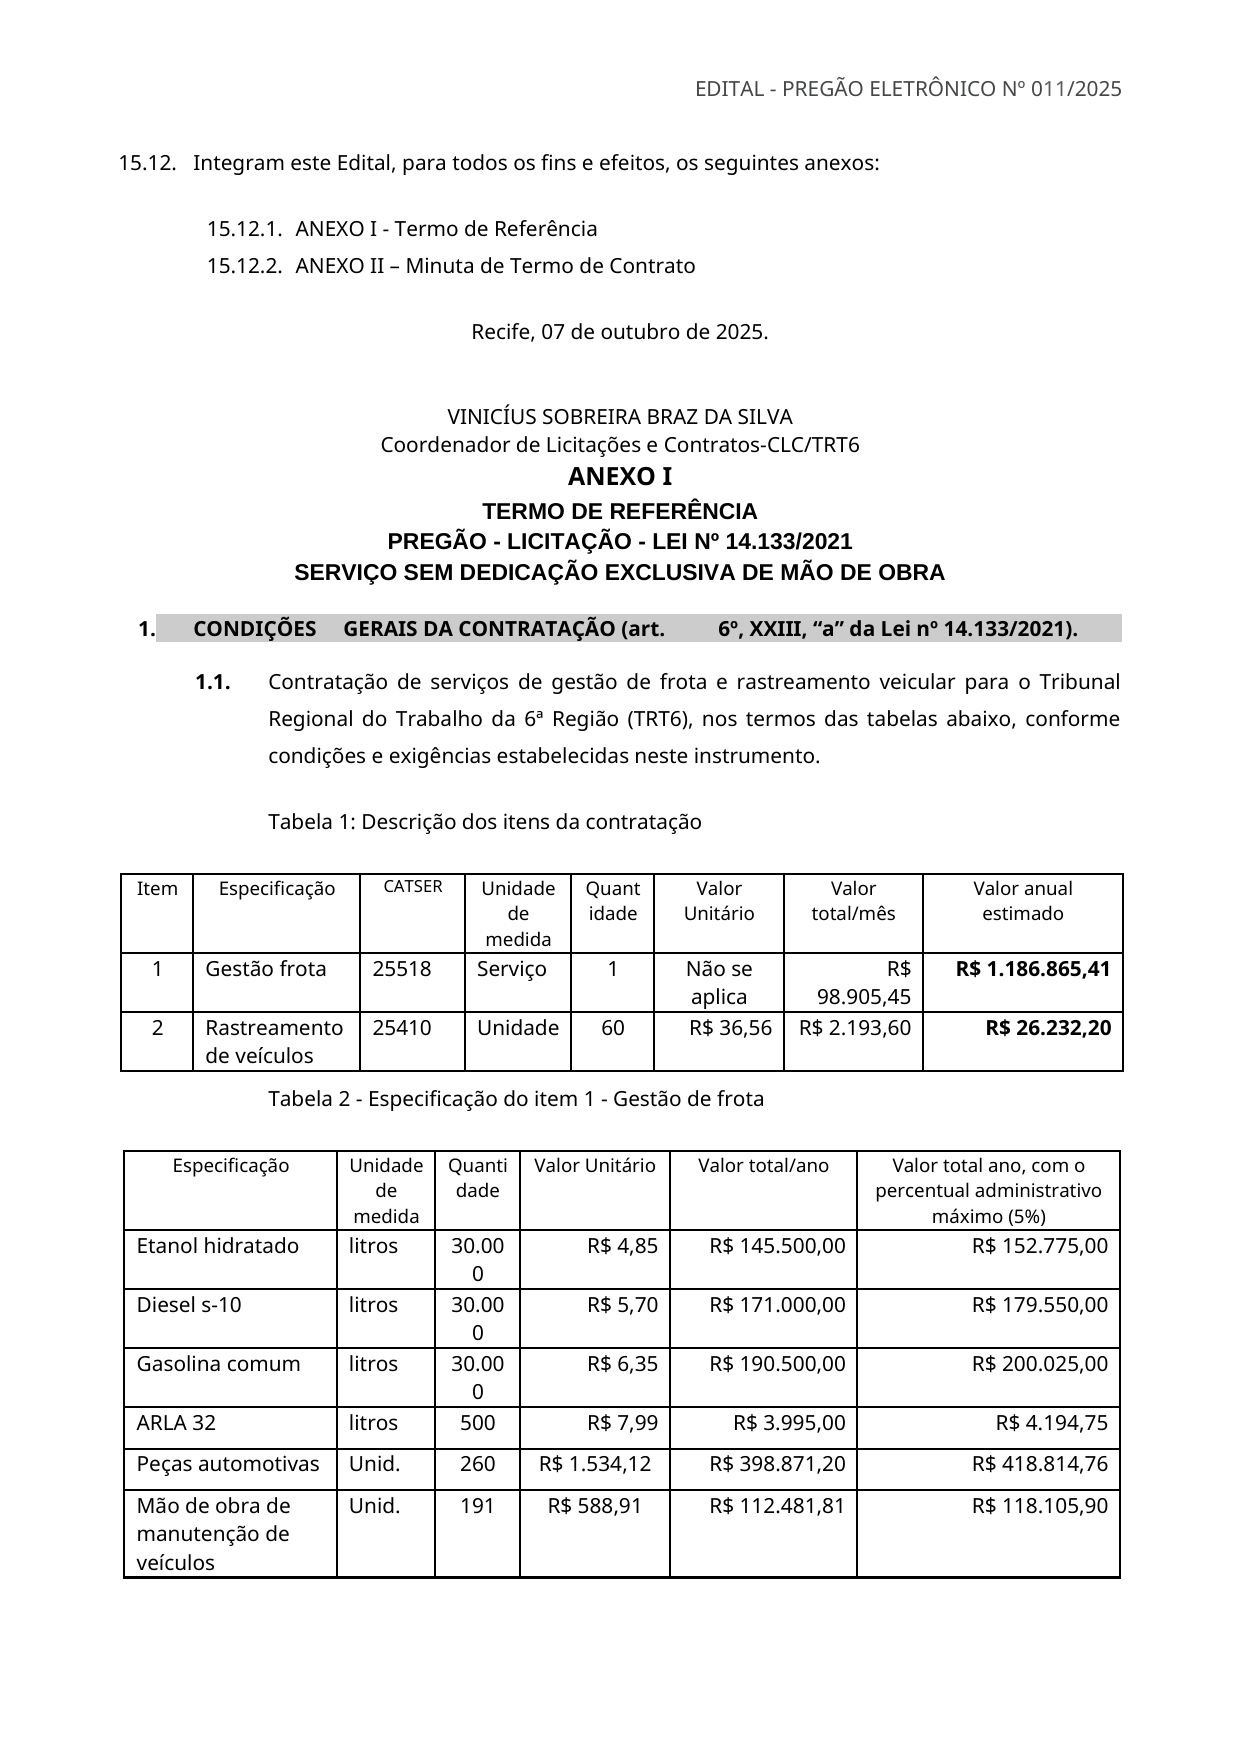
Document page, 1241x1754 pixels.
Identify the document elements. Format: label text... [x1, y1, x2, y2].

table_cell Rastreamento de veículos [194, 1013, 359, 1069]
table_cell litros [338, 1231, 434, 1288]
table_cell Mão de obra de manutenção de veículos [125, 1491, 336, 1576]
table_cell Unid. [338, 1450, 434, 1489]
table_cell 30.000 [436, 1290, 519, 1347]
table_cell R$ 145.500,00 [671, 1231, 856, 1288]
text Tabela 1: Descrição dos itens da contratação [268, 807, 1122, 835]
table_cell 25410 [361, 1013, 464, 1069]
table_cell ARLA 32 [125, 1408, 336, 1447]
table_header Valor anual estimado [924, 875, 1122, 952]
text Coordenador de Licitações e Contratos-CLC/TRT6 [118, 431, 1122, 459]
table_cell Não se aplica [655, 954, 783, 1011]
table_cell R$ 190.500,00 [671, 1349, 856, 1406]
table_cell R$ 112.481,81 [671, 1491, 856, 1576]
table_cell Unid. [338, 1491, 434, 1576]
list ANEXO II – Minuta de Termo de Contrato [207, 251, 1122, 280]
table_cell 60 [572, 1013, 653, 1069]
list Integram este Edital, para todos os fins e efeitos, os seguintes anexos: [118, 148, 1122, 176]
table_cell R$ 3.995,00 [671, 1408, 856, 1447]
table_cell R$ 4.194,75 [858, 1408, 1119, 1447]
table_cell Diesel s-10 [125, 1290, 336, 1347]
table_cell Serviço [466, 954, 570, 1011]
table_header Quantidade [572, 875, 653, 952]
table_cell 30.000 [436, 1349, 519, 1406]
table_header Unidade de medida [466, 875, 570, 952]
table_cell R$ 4,85 [521, 1231, 669, 1288]
table_cell R$ 26.232,20 [924, 1013, 1122, 1069]
table_cell 25518 [361, 954, 464, 1011]
text VINICÍUS SOBREIRA BRAZ DA SILVA [118, 402, 1122, 431]
table_header Valor total ano, com o percentual administrativo máximo (5%) [858, 1152, 1119, 1229]
list CONDIÇÕES GERAIS DA CONTRATAÇÃO (art. 6º, XXIII, “a” da Lei nº 14.133/2021). [156, 614, 1122, 642]
table_cell R$ 418.814,76 [858, 1450, 1119, 1489]
table_header Valor total/ano [671, 1152, 856, 1229]
table_cell Unidade [466, 1013, 570, 1069]
table_header Especificação [194, 875, 359, 952]
table_cell litros [338, 1290, 434, 1347]
text ANEXO I [118, 459, 1122, 493]
table_cell R$ 118.105,90 [858, 1491, 1119, 1576]
table_cell 30.000 [436, 1231, 519, 1288]
table_header Valor Unitário [655, 875, 783, 952]
table_cell Etanol hidratado [125, 1231, 336, 1288]
table_cell R$ 179.550,00 [858, 1290, 1119, 1347]
text SERVIÇO SEM DEDICAÇÃO EXCLUSIVA DE MÃO DE OBRA [118, 558, 1122, 585]
table_cell 500 [436, 1408, 519, 1447]
text Recife, 07 de outubro de 2025. [118, 317, 1122, 345]
table_header Valor Unitário [521, 1152, 669, 1229]
table_cell 2 [122, 1013, 192, 1069]
table_cell 260 [436, 1450, 519, 1489]
text Tabela 2 - Especificação do item 1 - Gestão de frota [268, 1084, 1122, 1113]
table_header Unidade de medida [338, 1152, 434, 1229]
table_cell litros [338, 1349, 434, 1406]
table_cell R$ 36,56 [655, 1013, 783, 1069]
list ANEXO I - Termo de Referência [207, 214, 1122, 243]
table_cell R$ 171.000,00 [671, 1290, 856, 1347]
table_cell R$ 200.025,00 [858, 1349, 1119, 1406]
table_cell R$ 398.871,20 [671, 1450, 856, 1489]
table_cell litros [338, 1408, 434, 1447]
table_header CATSER [361, 875, 464, 952]
table_cell 1 [572, 954, 653, 1011]
table_cell R$ 588,91 [521, 1491, 669, 1576]
text TERMO DE REFERÊNCIA [118, 498, 1122, 524]
table_header Quantidade [436, 1152, 519, 1229]
table_cell R$ 1.534,12 [521, 1450, 669, 1489]
table_cell 191 [436, 1491, 519, 1576]
table_cell R$ 152.775,00 [858, 1231, 1119, 1288]
table_cell Gasolina comum [125, 1349, 336, 1406]
table_cell R$ 1.186.865,41 [924, 954, 1122, 1011]
table_cell R$ 5,70 [521, 1290, 669, 1347]
table_cell R$ 6,35 [521, 1349, 669, 1406]
table_cell 1 [122, 954, 192, 1011]
table_cell Peças automotivas [125, 1450, 336, 1489]
text PREGÃO - LICITAÇÃO - LEI Nº 14.133/2021 [118, 528, 1122, 555]
table_cell R$ 98.905,45 [785, 954, 922, 1011]
table_cell Gestão frota [194, 954, 359, 1011]
table_cell R$ 2.193,60 [785, 1013, 922, 1069]
table_header Valor total/mês [785, 875, 922, 952]
table_header Item [122, 875, 192, 952]
list Contratação de serviços de gestão de frota e rastreamento veicular para o Tribunal Regional do Trabalho da 6ª Região (TRT6), nos termos das tabelas abaixo, conforme condições e exigências estabelecidas neste instrumento. [231, 667, 1122, 769]
table_cell R$ 7,99 [521, 1408, 669, 1447]
table_header Especificação [125, 1152, 336, 1229]
